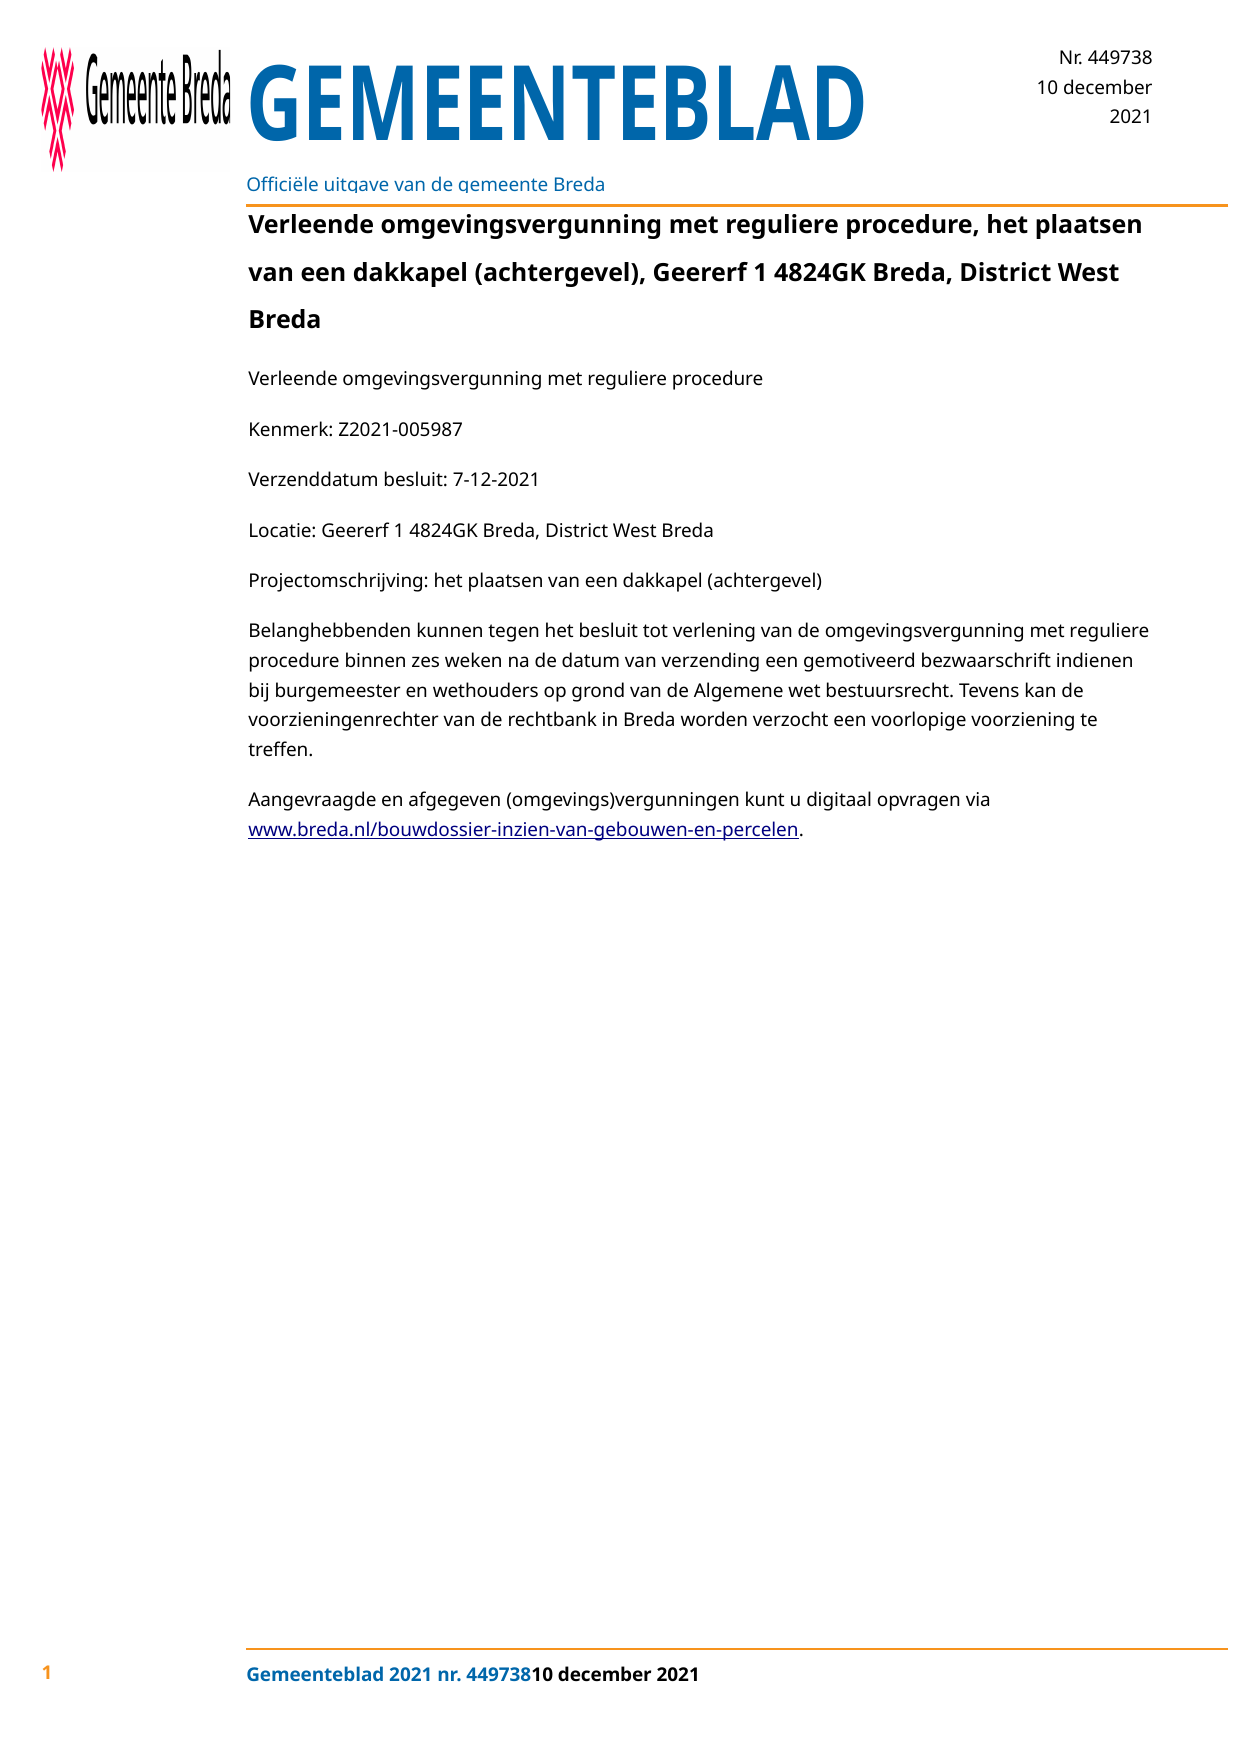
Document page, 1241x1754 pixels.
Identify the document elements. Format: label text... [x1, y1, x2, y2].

text Kenmerk: Z2021-005987 [248, 416, 1152, 442]
text Belanghebbenden kunnen tegen het besluit tot verlening van de omgevingsvergunning met reguliere procedure binnen zes weken na de datum van verzending een gemotiveerd bezwaarschrift indienen bij burgemeester en wethouders op grond van de Algemene wet bestuursrecht. Tevens kan de voorzieningenrechter van de rechtbank in Breda worden verzocht een voorlopige voorziening te treffen. [248, 618, 1152, 762]
text Locatie: Geererf 1 4824GK Breda, District West Breda [248, 517, 1152, 542]
text Verleende omgevingsvergunning met reguliere procedure [248, 366, 1152, 391]
picture [41, 47, 231, 172]
text Projectomschrijving: het plaatsen van een dakkapel (achtergevel) [248, 567, 1152, 593]
text Verzenddatum besluit: 7-12-2021 [248, 466, 1152, 492]
text Aangevraagde en afgegeven (omgevings)vergunningen kunt u digitaal opvragen via www.breda.nl/bouwdossier-inzien-van-gebouwen-en-percelen. [248, 786, 1152, 842]
text Verleende omgevingsvergunning met reguliere procedure, het plaatsen van een dakkapel (achtergevel), Geererf 1 4824GK Breda, District West Breda [248, 207, 1152, 336]
